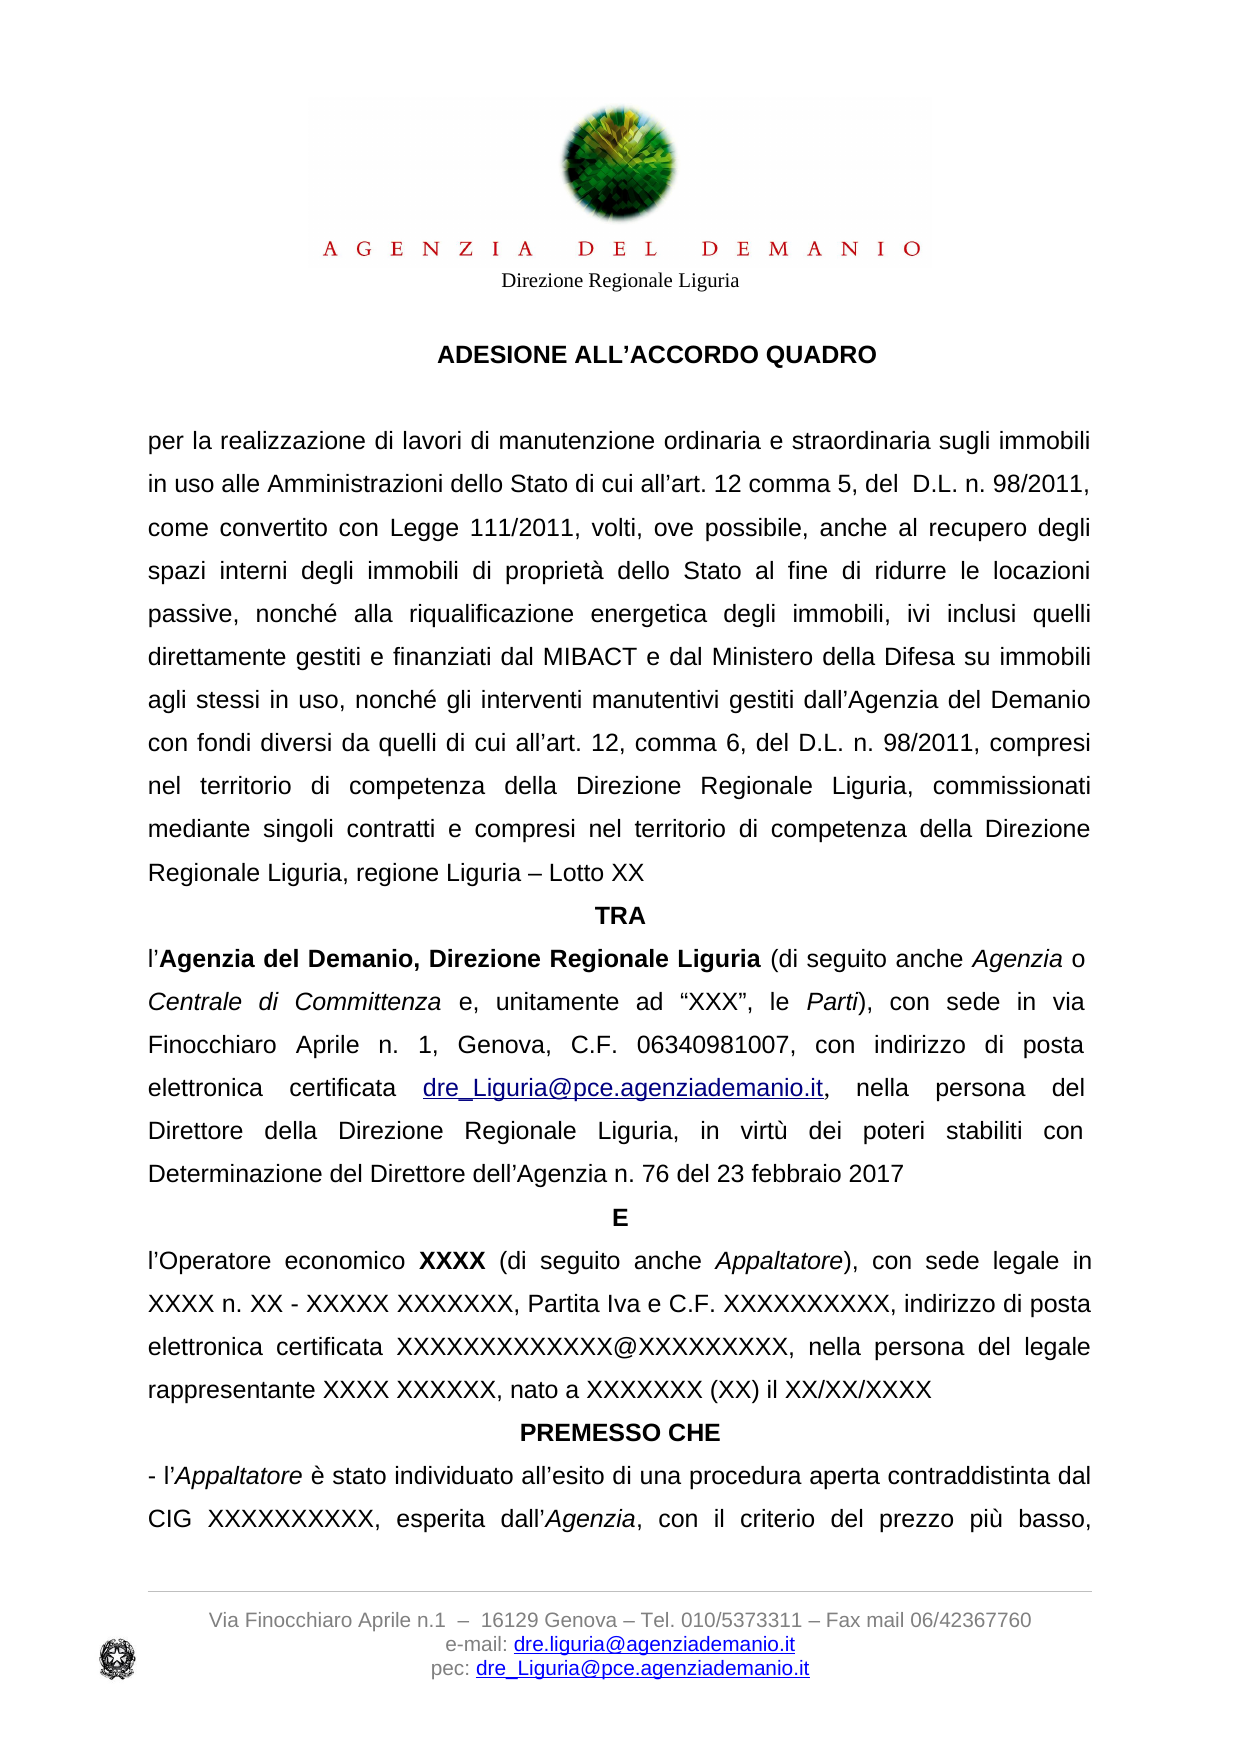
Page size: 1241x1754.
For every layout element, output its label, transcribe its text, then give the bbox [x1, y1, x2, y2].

text l’Operatore economico XXXX (di seguito anche Appaltatore), con sede legale in XXXX n. XX - XXXXX XXXXXXX, Partita Iva e C.F. XXXXXXXXXX, indirizzo di posta elettronica certificata XXXXXXXXXXXXX@XXXXXXXXX, nella persona del legale rappresentante XXXX XXXXXX, nato a XXXXXXX (XX) il XX/XX/XXXX [148, 1246, 1092, 1404]
text TRA [148, 901, 1092, 929]
text E [148, 1203, 1092, 1231]
text ADESIONE ALL’ACCORDO QUADRO [148, 340, 1092, 369]
text PREMESSO CHE [148, 1418, 1092, 1447]
text - l’Appaltatore è stato individuato all’esito di una procedura aperta contraddistinta dal CIG XXXXXXXXXX, esperita dall’Agenzia, con il criterio del prezzo più basso, [148, 1461, 1092, 1533]
text per la realizzazione di lavori di manutenzione ordinaria e straordinaria sugli immobili in uso alle Amministrazioni dello Stato di cui all’art. 12 comma 5, del D.L. n. 98/2011, come convertito con Legge 111/2011, volti, ove possibile, anche al recupero degli spazi interni degli immobili di proprietà dello Stato al fine di ridurre le locazioni passive, nonché alla riqualificazione energetica degli immobili, ivi inclusi quelli direttamente gestiti e finanziati dal MIBACT e dal Ministero della Difesa su immobili agli stessi in uso, nonché gli interventi manutentivi gestiti dall’Agenzia del Demanio con fondi diversi da quelli di cui all’art. 12, comma 6, del D.L. n. 98/2011, compresi nel territorio di competenza della Direzione Regionale Liguria, commissionati mediante singoli contratti e compresi nel territorio di competenza della Direzione Regionale Liguria, regione Liguria – Lotto XX [148, 426, 1092, 886]
text l’Agenzia del Demanio, Direzione Regionale Liguria (di seguito anche Agenzia o Centrale di Committenza e, unitamente ad “XXX”, le Parti), con sede in via Finocchiaro Aprile n. 1, Genova, C.F. 06340981007, con indirizzo di posta elettronica certificata dre_Liguria@pce.agenziademanio.it, nella persona del Direttore della Direzione Regionale Liguria, in virtù dei poteri stabiliti con Determinazione del Direttore dell’Agenzia n. 76 del 23 febbraio 2017 [148, 944, 1085, 1188]
